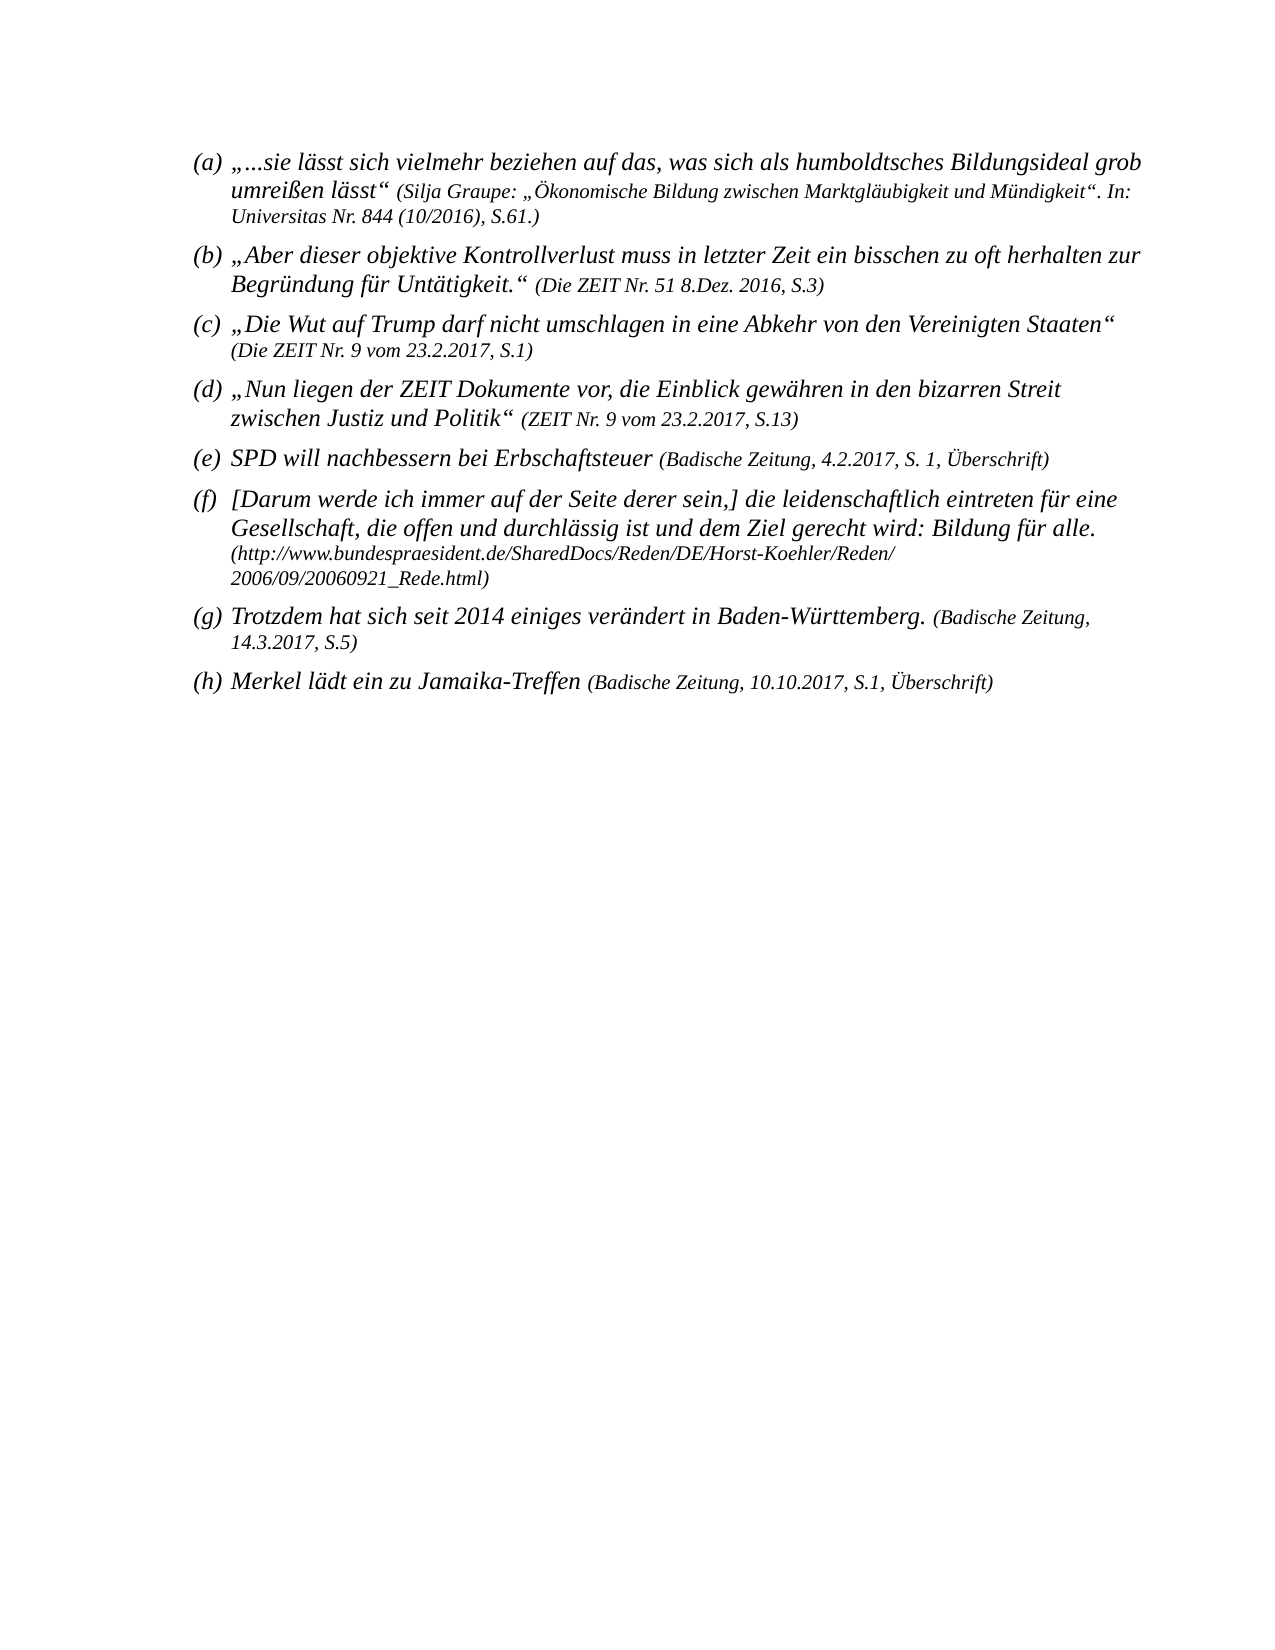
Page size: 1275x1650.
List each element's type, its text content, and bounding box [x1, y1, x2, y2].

list [Darum werde ich immer auf der Seite derer sein,] die leidenschaftlich eintreten für eine Gesellschaft, die offen und durchlässig ist und dem Ziel gerecht wird: Bildung für alle. [193, 484, 1157, 541]
list „Nun liegen der ZEIT Dokumente vor, die Einblick gewähren in den bizarren Streit zwischen Justiz und Politik“ (ZEIT Nr. 9 vom 23.2.2017, S.13) [193, 374, 1157, 432]
list „Aber dieser objektive Kontrollverlust muss in letzter Zeit ein bisschen zu oft herhalten zur Begründung für Untätigkeit.“ (Die ZEIT Nr. 51 8.Dez. 2016, S.3) [193, 240, 1157, 298]
list „Die Wut auf Trump darf nicht umschlagen in eine Abkehr von den Vereinigten Staaten“ (Die ZEIT Nr. 9 vom 23.2.2017, S.1) [193, 309, 1157, 362]
list (http://www.bundespraesident.de/SharedDocs/Reden/DE/Horst-Koehler/Reden/ 2006/09/20060921_Rede.html) [193, 541, 1157, 589]
list „...sie lässt sich vielmehr beziehen auf das, was sich als humboldtsches Bildungsideal grob umreißen lässt“ (Silja Graupe: „Ökonomische Bildung zwischen Marktgläubigkeit und Mündigkeit“. In: Universitas Nr. 844 (10/2016), S.61.) [193, 147, 1157, 228]
list Trotzdem hat sich seit 2014 einiges verändert in Baden-Württemberg. (Badische Zeitung, 14.3.2017, S.5) [193, 601, 1157, 654]
list SPD will nachbessern bei Erbschaftsteuer (Badische Zeitung, 4.2.2017, S. 1, Überschrift) [193, 443, 1157, 472]
list Merkel lädt ein zu Jamaika-Treffen (Badische Zeitung, 10.10.2017, S.1, Überschrift) [193, 666, 1157, 694]
